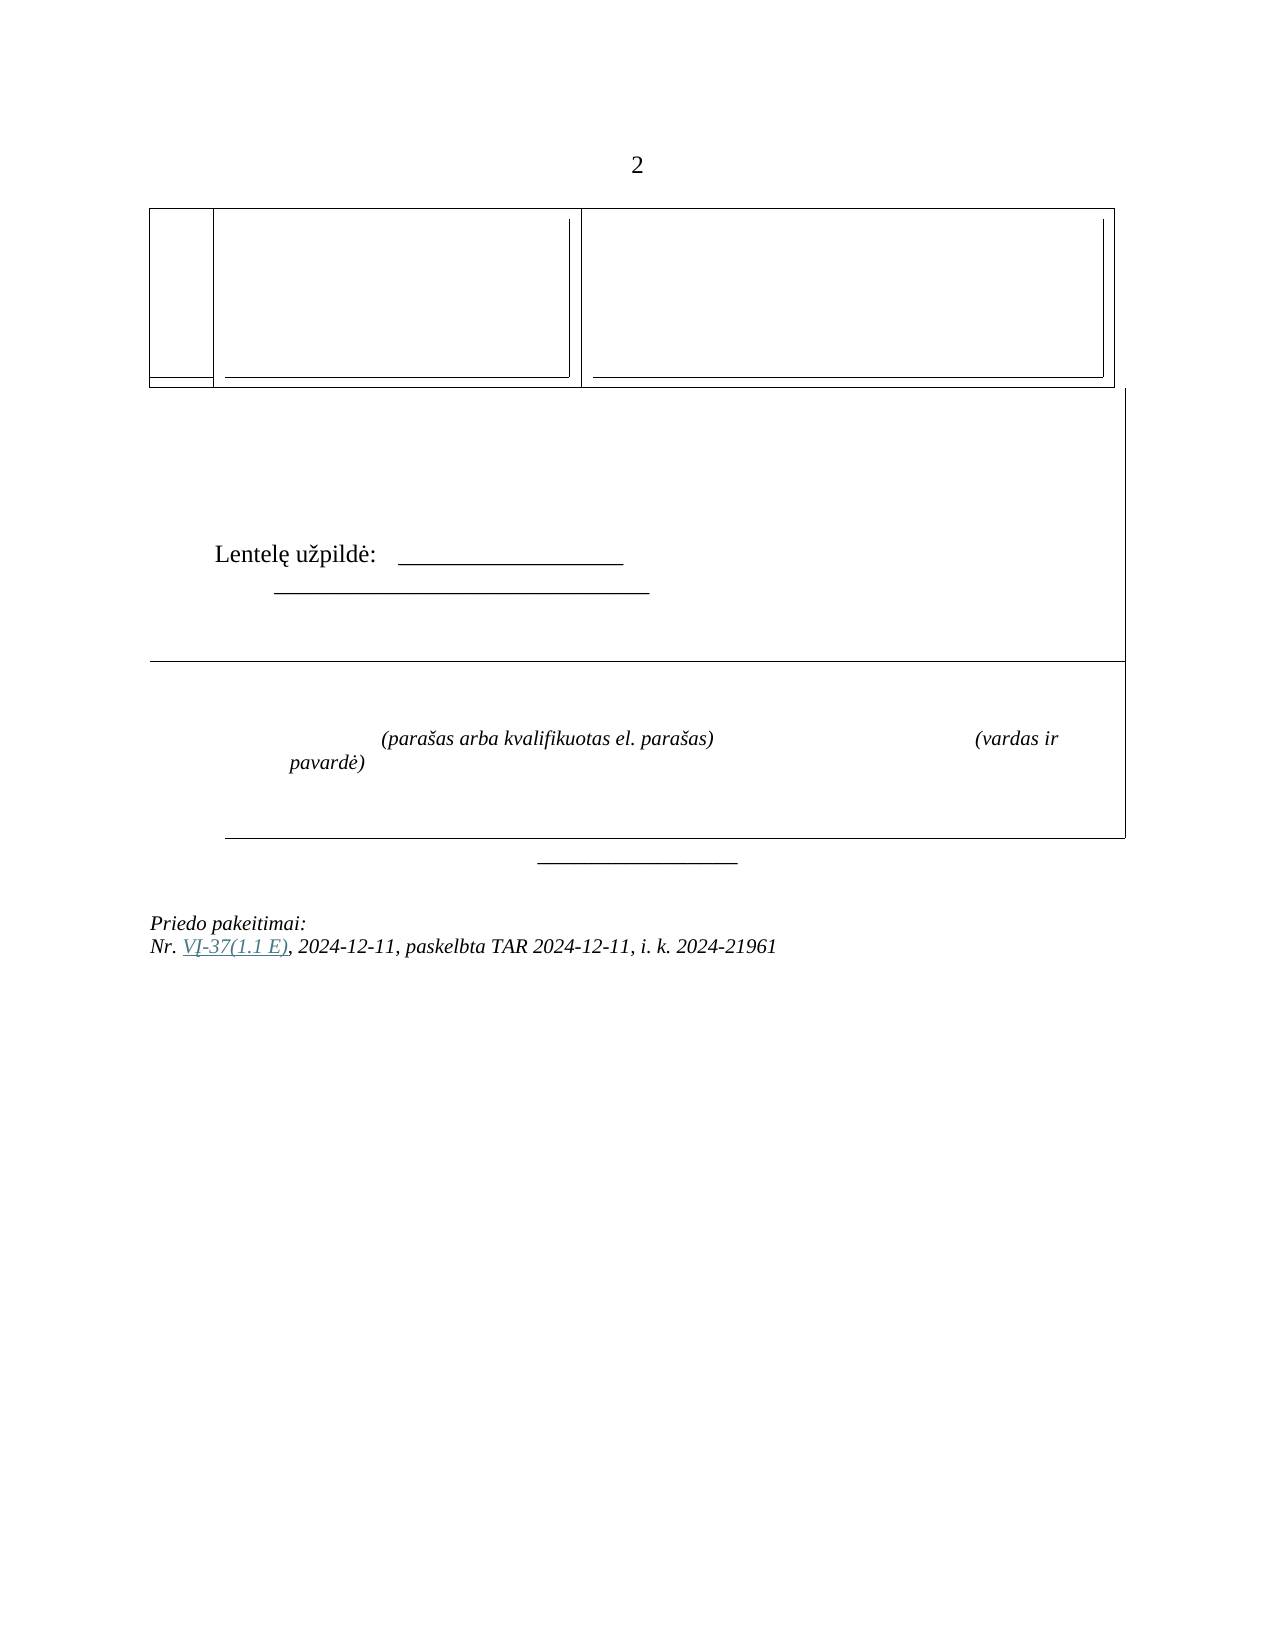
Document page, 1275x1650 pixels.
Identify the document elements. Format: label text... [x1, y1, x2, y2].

table_cell [150, 209, 213, 377]
table_cell [582, 209, 1114, 387]
table_cell [214, 209, 581, 387]
text Nr. VĮ-37(1.1 E), 2024-12-11, paskelbta TAR 2024-12-11, i. k. 2024-21961 [150, 934, 1125, 958]
text ________________ [150, 838, 1125, 867]
table_cell [150, 378, 213, 387]
text (parašas arba kvalifikuotas el. parašas) (vardas ir pavardė) [225, 661, 1125, 838]
text Priedo pakeitimai: [150, 910, 1125, 934]
text Lentelę užpildė: __________________ ______________________________ [150, 539, 1125, 661]
